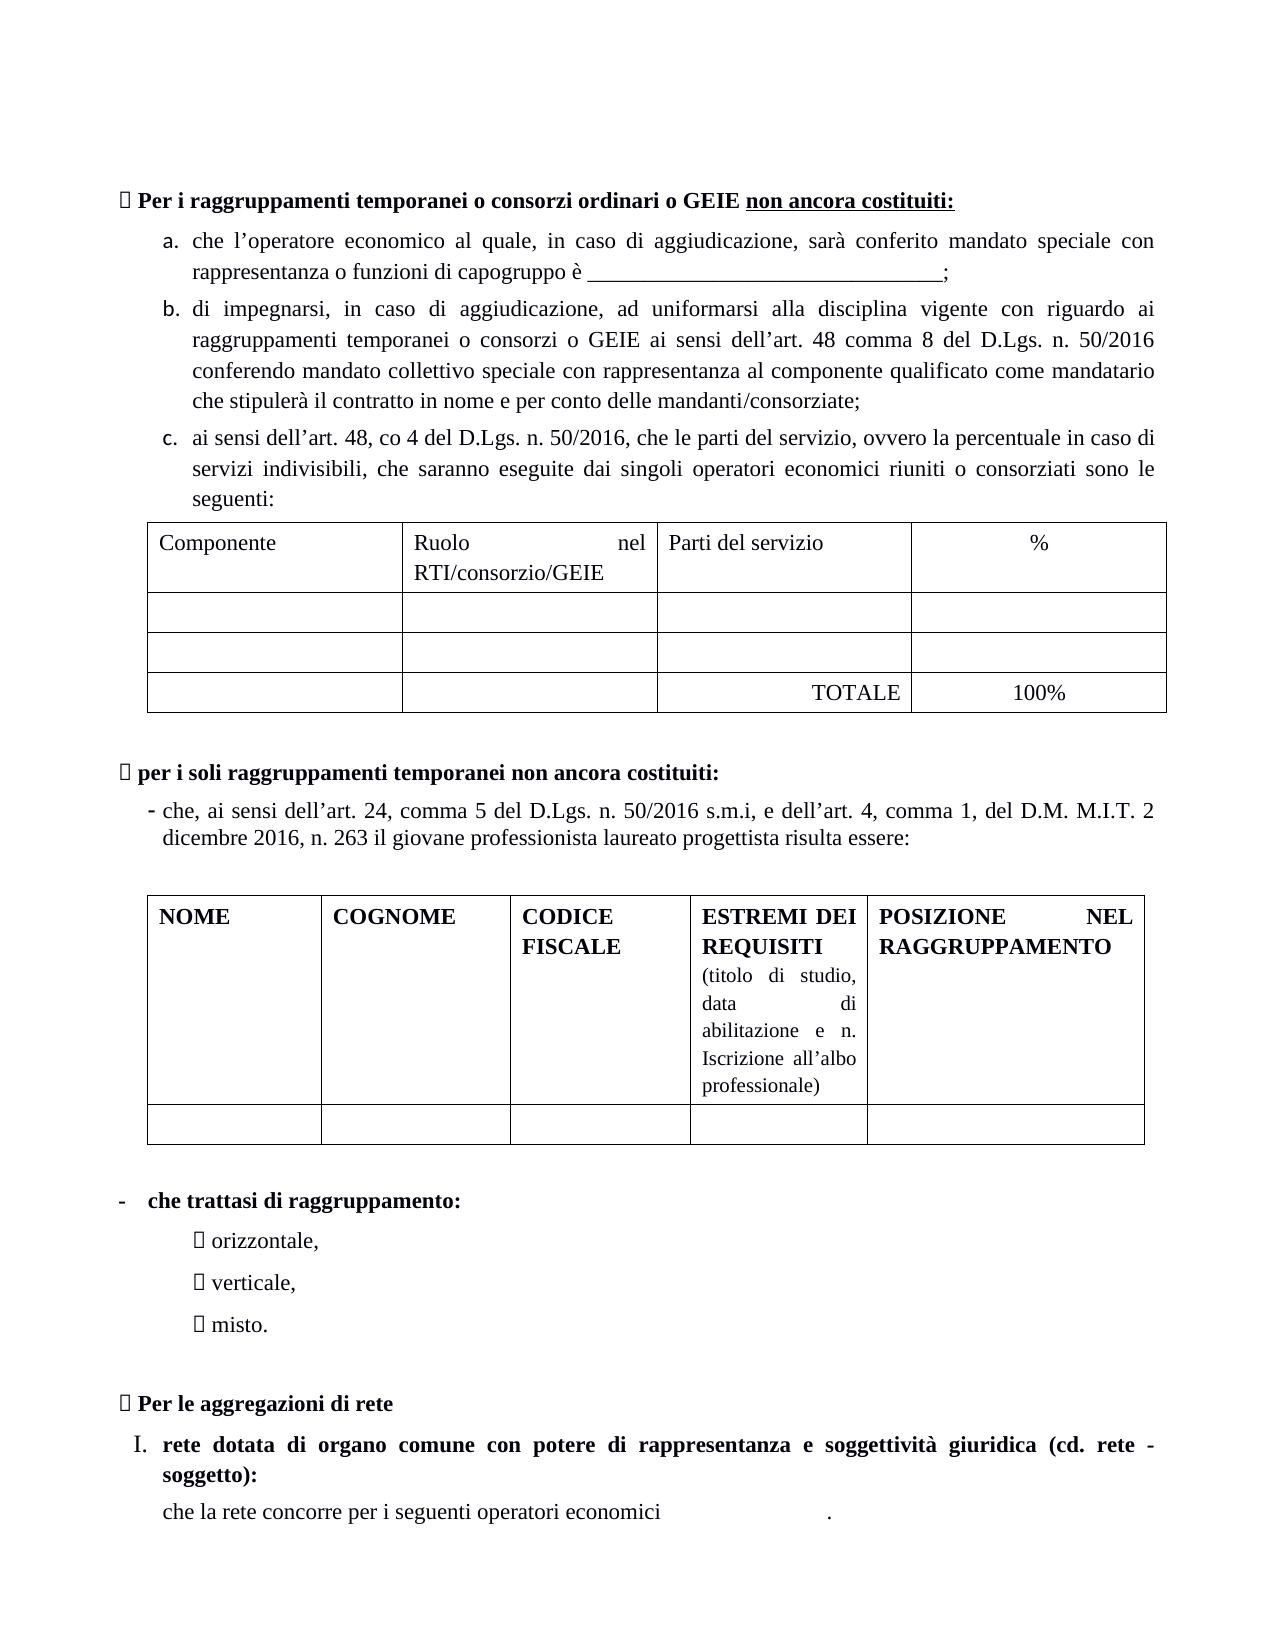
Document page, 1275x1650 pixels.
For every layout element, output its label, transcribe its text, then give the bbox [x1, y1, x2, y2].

table_cell [403, 593, 657, 632]
table_header Componente [148, 523, 402, 592]
table_cell [403, 633, 657, 672]
table_cell [148, 633, 402, 672]
list di impegnarsi, in caso di aggiudicazione, ad uniformarsi alla disciplina vigente con riguardo ai raggruppamenti temporanei o consorzi o GEIE ai sensi dell’art. 48 comma 8 del D.Lgs. n. 50/2016 conferendo mandato collettivo speciale con rappresentanza al componente qualificato come mandatario che stipulerà il contratto in nome e per conto delle mandanti/consorziate; [162, 294, 1157, 413]
table_cell [868, 1105, 1144, 1143]
table_cell [912, 593, 1166, 632]
table_header NOME [148, 896, 321, 1103]
table_cell [403, 673, 657, 712]
table_cell [148, 1105, 321, 1143]
table_cell [148, 593, 402, 632]
list ai sensi dell’art. 48, co 4 del D.Lgs. n. 50/2016, che le parti del servizio, ovvero la percentuale in caso di servizi indivisibili, che saranno eseguite dai singoli operatori economici riuniti o consorziati sono le seguenti: [162, 423, 1157, 512]
table_header CODICE FISCALE [511, 896, 690, 1103]
list che trattasi di raggruppamento: [118, 1187, 1157, 1213]
table_header COGNOME [322, 896, 510, 1103]
list  per i soli raggruppamenti temporanei non ancora costituiti: [118, 755, 1157, 787]
table_header ESTREMI DEI REQUISITI (titolo di studio, data di abilitazione e n. Iscrizione all’albo professionale) [691, 896, 867, 1103]
list che la rete concorre per i seguenti operatori economici . [162, 1498, 1157, 1524]
text  orizzontale, [192, 1224, 1157, 1255]
table_cell [658, 593, 911, 632]
text  verticale, [192, 1266, 1157, 1297]
list rete dotata di organo comune con potere di rappresentanza e soggettività giuridica (cd. rete - soggetto): [148, 1429, 1157, 1488]
table_cell 100% [912, 673, 1166, 712]
table_header % [912, 523, 1166, 592]
text  misto. [192, 1308, 1157, 1339]
table_cell [148, 673, 402, 712]
list che, ai sensi dell’art. 24, comma 5 del D.Lgs. n. 50/2016 s.m.i, e dell’art. 4, comma 1, del D.M. M.I.T. 2 dicembre 2016, n. 263 il giovane professionista laureato progettista risulta essere: [148, 798, 1157, 850]
table_header Parti del servizio [658, 523, 911, 592]
table_cell [658, 633, 911, 672]
table_cell [912, 633, 1166, 672]
table_cell [511, 1105, 690, 1143]
table_header Ruolo nel RTI/consorzio/GEIE [403, 523, 657, 592]
text  Per le aggregazioni di rete [118, 1387, 1157, 1418]
text  Per i raggruppamenti temporanei o consorzi ordinari o GEIE non ancora costituiti: [118, 184, 1157, 215]
list che l’operatore economico al quale, in caso di aggiudicazione, sarà conferito mandato speciale con rappresentanza o funzioni di capogruppo è _______________________________; [162, 226, 1157, 284]
table_header POSIZIONE NEL RAGGRUPPAMENTO [868, 896, 1144, 1103]
table_cell TOTALE [658, 673, 911, 712]
table_cell [691, 1105, 867, 1143]
table_cell [322, 1105, 510, 1143]
